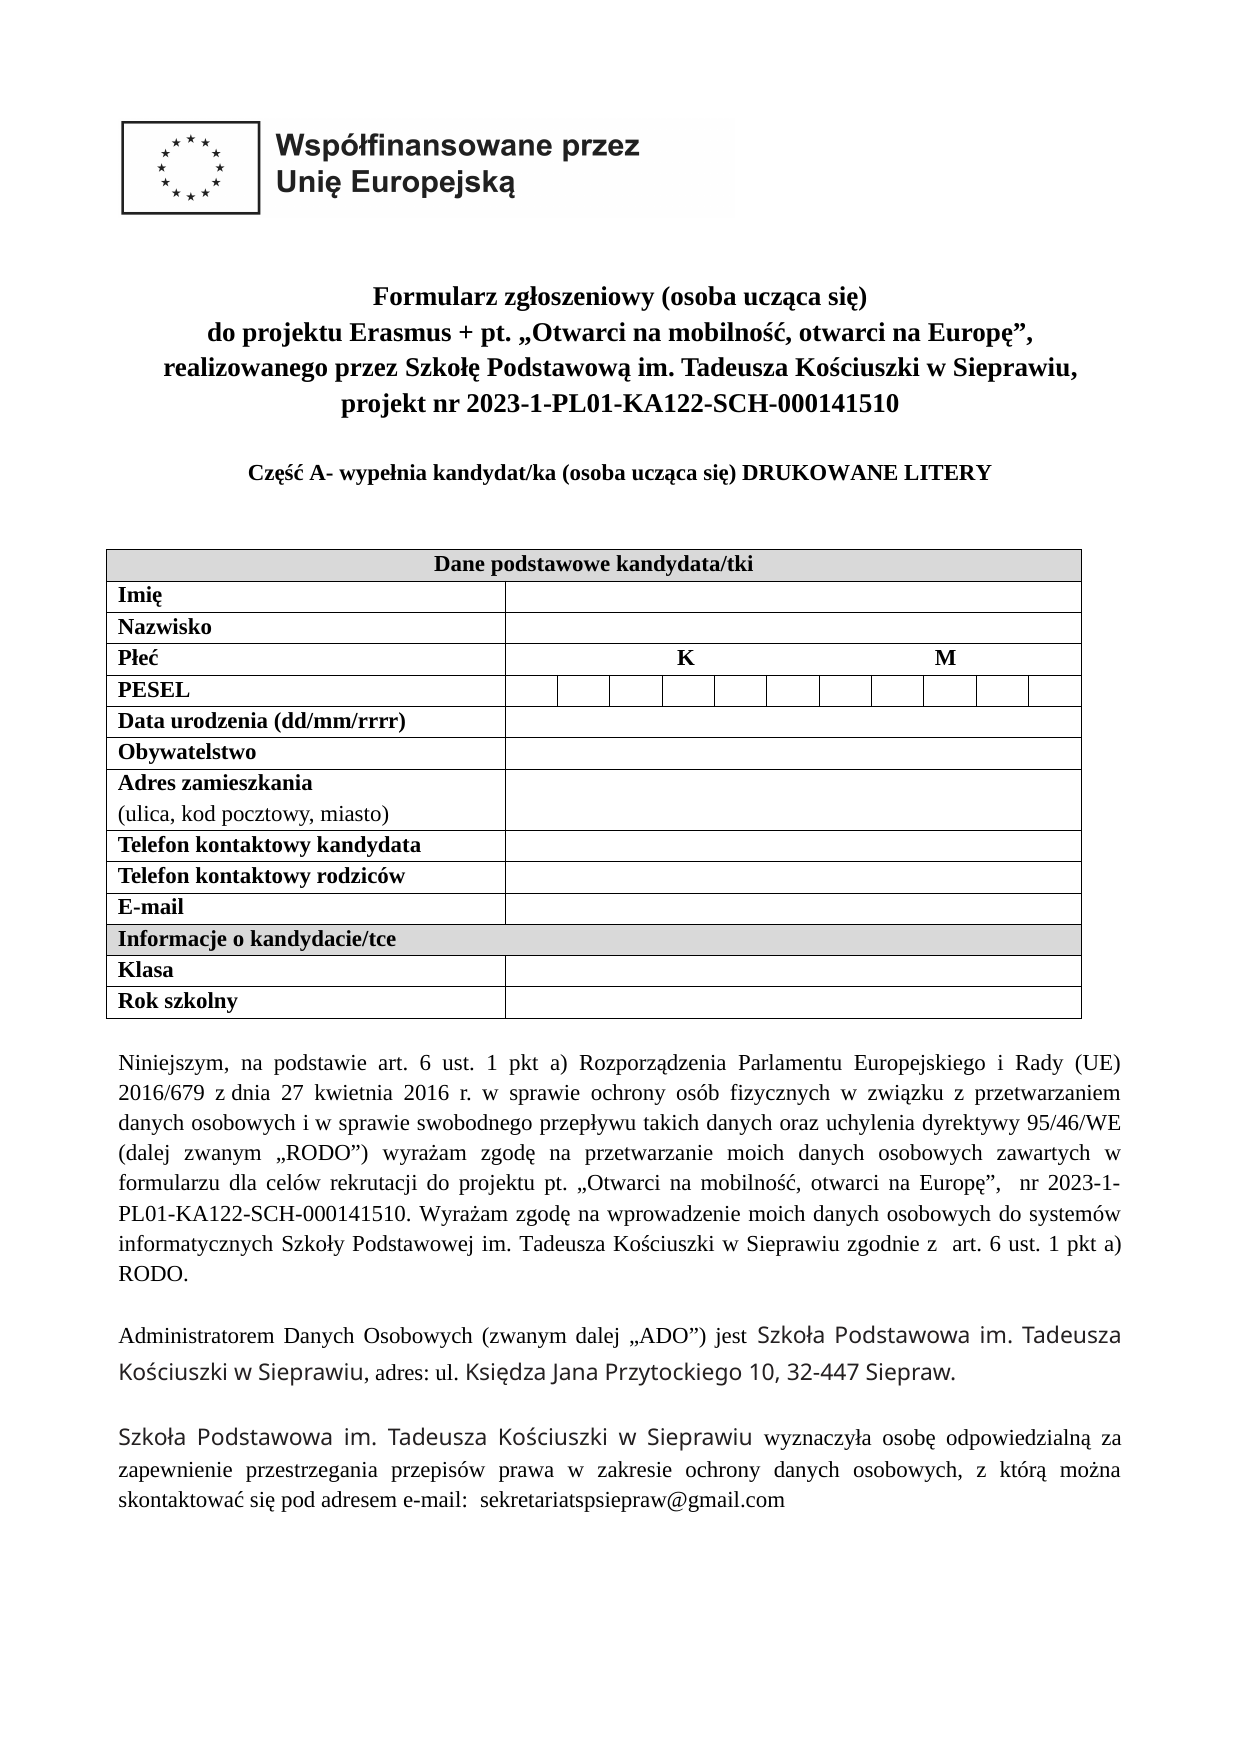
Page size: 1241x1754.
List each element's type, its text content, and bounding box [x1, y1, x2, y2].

table_cell [506, 831, 1081, 861]
table_cell Klasa [107, 956, 505, 986]
text Szkoła Podstawowa im. Tadeusza Kościuszki w Sieprawiu wyznaczyła osobę odpowiedzialną za zapewnienie przestrzegania przepisów prawa w zakresie ochrony danych osobowych, z którą można skontaktować się pod adresem e-mail: sekretariatspsiepraw@gmail.com [118, 1421, 1122, 1512]
table_cell [767, 676, 819, 706]
text Część A- wypełnia kandydat/ka (osoba ucząca się) DRUKOWANE LITERY [118, 459, 1122, 485]
table_cell [977, 676, 1028, 706]
table_cell Adres zamieszkania (ulica, kod pocztowy, miasto) [107, 770, 505, 830]
table_cell Nazwisko [107, 613, 505, 643]
table_cell [715, 676, 766, 706]
table_cell [872, 676, 923, 706]
table_cell [506, 770, 1081, 830]
table_cell [558, 676, 609, 706]
table_cell [506, 894, 1081, 924]
table_cell Telefon kontaktowy rodziców [107, 862, 505, 892]
table_cell [506, 707, 1081, 737]
table_cell [506, 987, 1081, 1017]
table_cell Data urodzenia (dd/mm/rrrr) [107, 707, 505, 737]
table_cell E-mail [107, 894, 505, 924]
text do projektu Erasmus + pt. „Otwarci na mobilność, otwarci na Europę”, realizowanego przez Szkołę Podstawową im. Tadeusza Kościuszki w Sieprawiu, projekt nr 2023-1-PL01-KA122-SCH-000141510 [118, 316, 1122, 418]
table_cell [506, 862, 1081, 892]
table_cell [506, 956, 1081, 986]
text Formularz zgłoszeniowy (osoba ucząca się) [118, 280, 1122, 311]
table_cell [1029, 676, 1081, 706]
table_cell [663, 676, 714, 706]
table_header Dane podstawowe kandydata/tki [107, 550, 1081, 581]
text Administratorem Danych Osobowych (zwanym dalej „ADO”) jest Szkoła Podstawowa im. Tadeusza Kościuszki w Sieprawiu, adres: ul. Księdza Jana Przytockiego 10, 32-447 Siepraw. [118, 1319, 1122, 1387]
table_cell [506, 613, 1081, 643]
table_cell [506, 676, 557, 706]
table_cell Obywatelstwo [107, 738, 505, 768]
table_cell K M [506, 644, 1081, 675]
table_cell Informacje o kandydacie/tce [107, 925, 1081, 955]
table_cell PESEL [107, 676, 505, 706]
table_cell Płeć [107, 644, 505, 675]
table_cell Imię [107, 582, 505, 612]
table_cell Telefon kontaktowy kandydata [107, 831, 505, 861]
table_cell Rok szkolny [107, 987, 505, 1017]
table_cell [610, 676, 662, 706]
table_cell [820, 676, 871, 706]
table_cell [924, 676, 976, 706]
text Niniejszym, na podstawie art. 6 ust. 1 pkt a) Rozporządzenia Parlamentu Europejskiego i Rady (UE) 2016/679 z dnia 27 kwietnia 2016 r. w sprawie ochrony osób fizycznych w związku z przetwarzaniem danych osobowych i w sprawie swobodnego przepływu takich danych oraz uchylenia dyrektywy 95/46/WE (dalej zwanym „RODO”) wyrażam zgodę na przetwarzanie moich danych osobowych zawartych w formularzu dla celów rekrutacji do projektu pt. „Otwarci na mobilność, otwarci na Europę”, nr 2023-1-PL01-KA122-SCH-000141510. Wyrażam zgodę na wprowadzenie moich danych osobowych do systemów informatycznych Szkoły Podstawowej im. Tadeusza Kościuszki w Sieprawiu zgodnie z art. 6 ust. 1 pkt a) RODO. [118, 1049, 1122, 1286]
table_cell [506, 738, 1081, 768]
table_cell [506, 582, 1081, 612]
